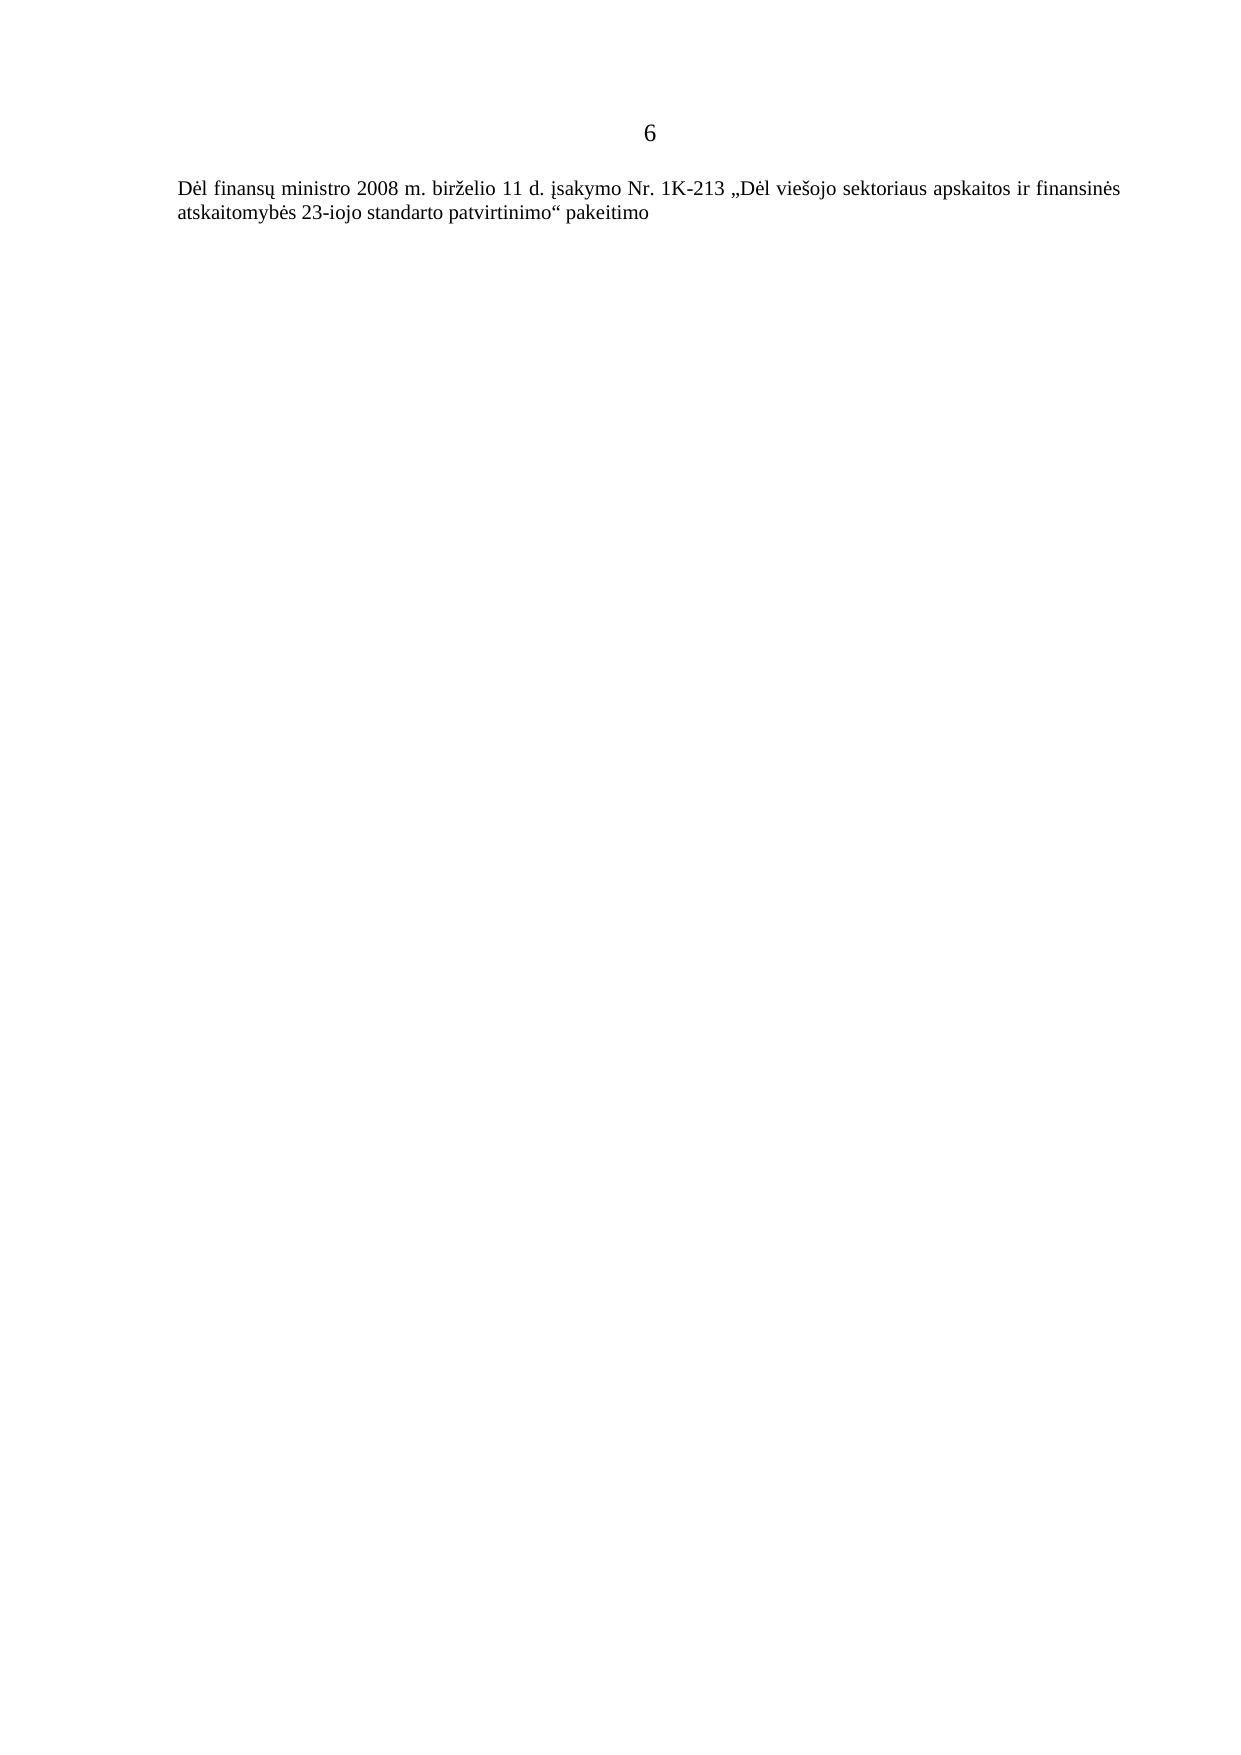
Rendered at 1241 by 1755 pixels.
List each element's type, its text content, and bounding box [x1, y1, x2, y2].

text Dėl finansų ministro 2008 m. birželio 11 d. įsakymo Nr. 1K-213 „Dėl viešojo sektoriaus apskaitos ir finansinės atskaitomybės 23-iojo standarto patvirtinimo“ pakeitimo [177, 176, 1122, 224]
